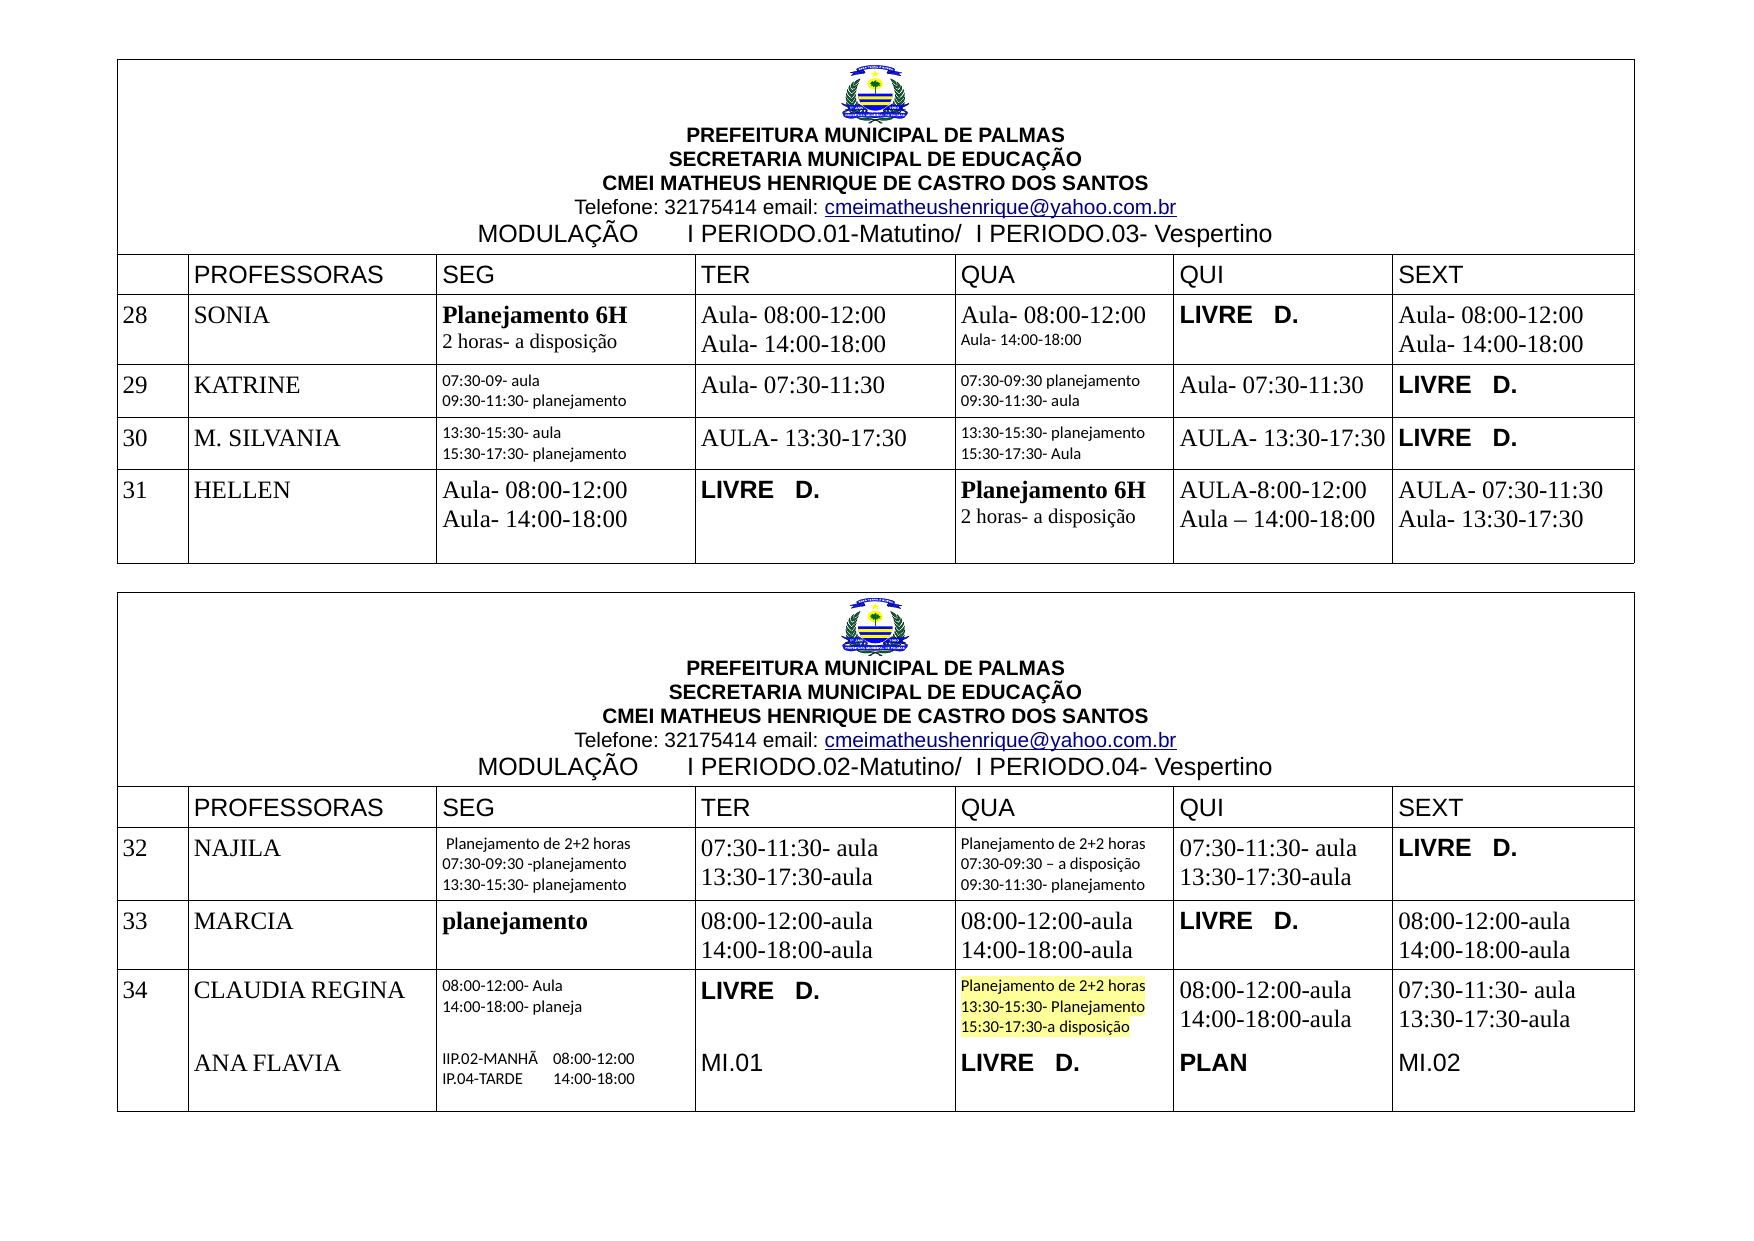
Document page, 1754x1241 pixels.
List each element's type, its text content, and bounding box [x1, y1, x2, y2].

table_cell QUA [956, 255, 1173, 294]
table_cell Planejamento de 2+2 horas 07:30-09:30 -planejamento 13:30-15:30- planejamento [437, 828, 695, 900]
table_cell MARCIA [189, 901, 436, 969]
table_cell planejamento [437, 901, 695, 969]
table_cell 33 [118, 901, 188, 969]
table_cell 07:30-09:30 planejamento 09:30-11:30- aula [956, 365, 1173, 416]
table_cell 30 [118, 418, 188, 469]
table_cell AULA- 13:30-17:30 [1174, 418, 1392, 469]
table_cell SEXT [1393, 787, 1634, 827]
table_cell LIVRE D. [1174, 901, 1392, 969]
table_cell AULA-8:00-12:00 Aula – 14:00-18:00 [1174, 470, 1392, 562]
table_cell 07:30-09- aula 09:30-11:30- planejamento [437, 365, 695, 416]
table_cell 08:00-12:00-aula 14:00-18:00-aula [1174, 970, 1392, 1042]
table_cell 07:30-11:30- aula 13:30-17:30-aula [1393, 970, 1634, 1042]
table_cell LIVRE D. [1174, 295, 1392, 364]
table_header PREFEITURA MUNICIPAL DE PALMAS SECRETARIA MUNICIPAL DE EDUCAÇÃO CMEI MATHEUS HENRIQUE DE CASTRO DOS SANTOS Telefone: 32175414 email: cmeimatheushenrique@yahoo.com.br MODULAÇÃO I PERIODO.02-Matutino/ I PERIODO.04- Vespertino [118, 593, 1634, 786]
table_cell 34 [118, 970, 188, 1042]
table_cell Planejamento de 2+2 horas 13:30-15:30- Planejamento 15:30-17:30-a disposição [956, 970, 1173, 1042]
table_cell Aula- 08:00-12:00 Aula- 14:00-18:00 [437, 470, 695, 562]
table_cell Planejamento 6H 2 horas- a disposição [956, 470, 1173, 562]
table_header PREFEITURA MUNICIPAL DE PALMAS SECRETARIA MUNICIPAL DE EDUCAÇÃO CMEI MATHEUS HENRIQUE DE CASTRO DOS SANTOS Telefone: 32175414 email: cmeimatheushenrique@yahoo.com.br MODULAÇÃO I PERIODO.01-Matutino/ I PERIODO.03- Vespertino [118, 60, 1634, 253]
table_cell TER [696, 787, 955, 827]
table_cell IIP.02-MANHÃ 08:00-12:00 IP.04-TARDE 14:00-18:00 [437, 1042, 695, 1111]
table_cell 07:30-11:30- aula 13:30-17:30-aula [1174, 828, 1392, 900]
table_cell SEXT [1393, 255, 1634, 294]
table_cell 07:30-11:30- aula 13:30-17:30-aula [696, 828, 955, 900]
table_cell PLAN [1174, 1042, 1392, 1111]
table_cell QUI [1174, 787, 1392, 827]
table_cell LIVRE D. [696, 470, 955, 562]
table_cell PROFESSORAS [189, 787, 436, 827]
table_cell PROFESSORAS [189, 255, 436, 294]
table_cell Aula- 08:00-12:00 Aula- 14:00-18:00 [696, 295, 955, 364]
table_cell 08:00-12:00-aula 14:00-18:00-aula [956, 901, 1173, 969]
table_cell ANA FLAVIA [189, 1042, 436, 1111]
table_cell [118, 255, 188, 294]
table_cell SEG [437, 255, 695, 294]
table_cell 13:30-15:30- aula 15:30-17:30- planejamento [437, 418, 695, 469]
table_cell Aula- 08:00-12:00 Aula- 14:00-18:00 [956, 295, 1173, 364]
table_cell CLAUDIA REGINA [189, 970, 436, 1042]
table_cell MI.02 [1393, 1042, 1634, 1111]
table_cell LIVRE D. [956, 1042, 1173, 1111]
table_cell [118, 787, 188, 827]
table_cell KATRINE [189, 365, 436, 416]
table_cell AULA- 13:30-17:30 [696, 418, 955, 469]
table_cell QUI [1174, 255, 1392, 294]
table_cell 31 [118, 470, 188, 562]
table_cell 08:00-12:00-aula 14:00-18:00-aula [696, 901, 955, 969]
table_cell 08:00-12:00- Aula 14:00-18:00- planeja [437, 970, 695, 1042]
table_cell MI.01 [696, 1042, 955, 1111]
table_cell LIVRE D. [1393, 418, 1634, 469]
table_cell [118, 1042, 188, 1111]
table_cell 28 [118, 295, 188, 364]
table_cell M. SILVANIA [189, 418, 436, 469]
table_cell LIVRE D. [1393, 828, 1634, 900]
table_cell QUA [956, 787, 1173, 827]
table_cell Planejamento de 2+2 horas 07:30-09:30 – a disposição 09:30-11:30- planejamento [956, 828, 1173, 900]
table_cell 08:00-12:00-aula 14:00-18:00-aula [1393, 901, 1634, 969]
table_cell TER [696, 255, 955, 294]
table_cell Planejamento 6H 2 horas- a disposição [437, 295, 695, 364]
table_cell SEG [437, 787, 695, 827]
table_cell AULA- 07:30-11:30 Aula- 13:30-17:30 [1393, 470, 1634, 562]
table_cell LIVRE D. [696, 970, 955, 1042]
table_cell 29 [118, 365, 188, 416]
table_cell HELLEN [189, 470, 436, 562]
table_cell NAJILA [189, 828, 436, 900]
table_cell 13:30-15:30- planejamento 15:30-17:30- Aula [956, 418, 1173, 469]
table_cell Aula- 08:00-12:00 Aula- 14:00-18:00 [1393, 295, 1634, 364]
table_cell SONIA [189, 295, 436, 364]
table_cell 32 [118, 828, 188, 900]
table_cell LIVRE D. [1393, 365, 1634, 416]
table_cell Aula- 07:30-11:30 [696, 365, 955, 416]
table_cell Aula- 07:30-11:30 [1174, 365, 1392, 416]
